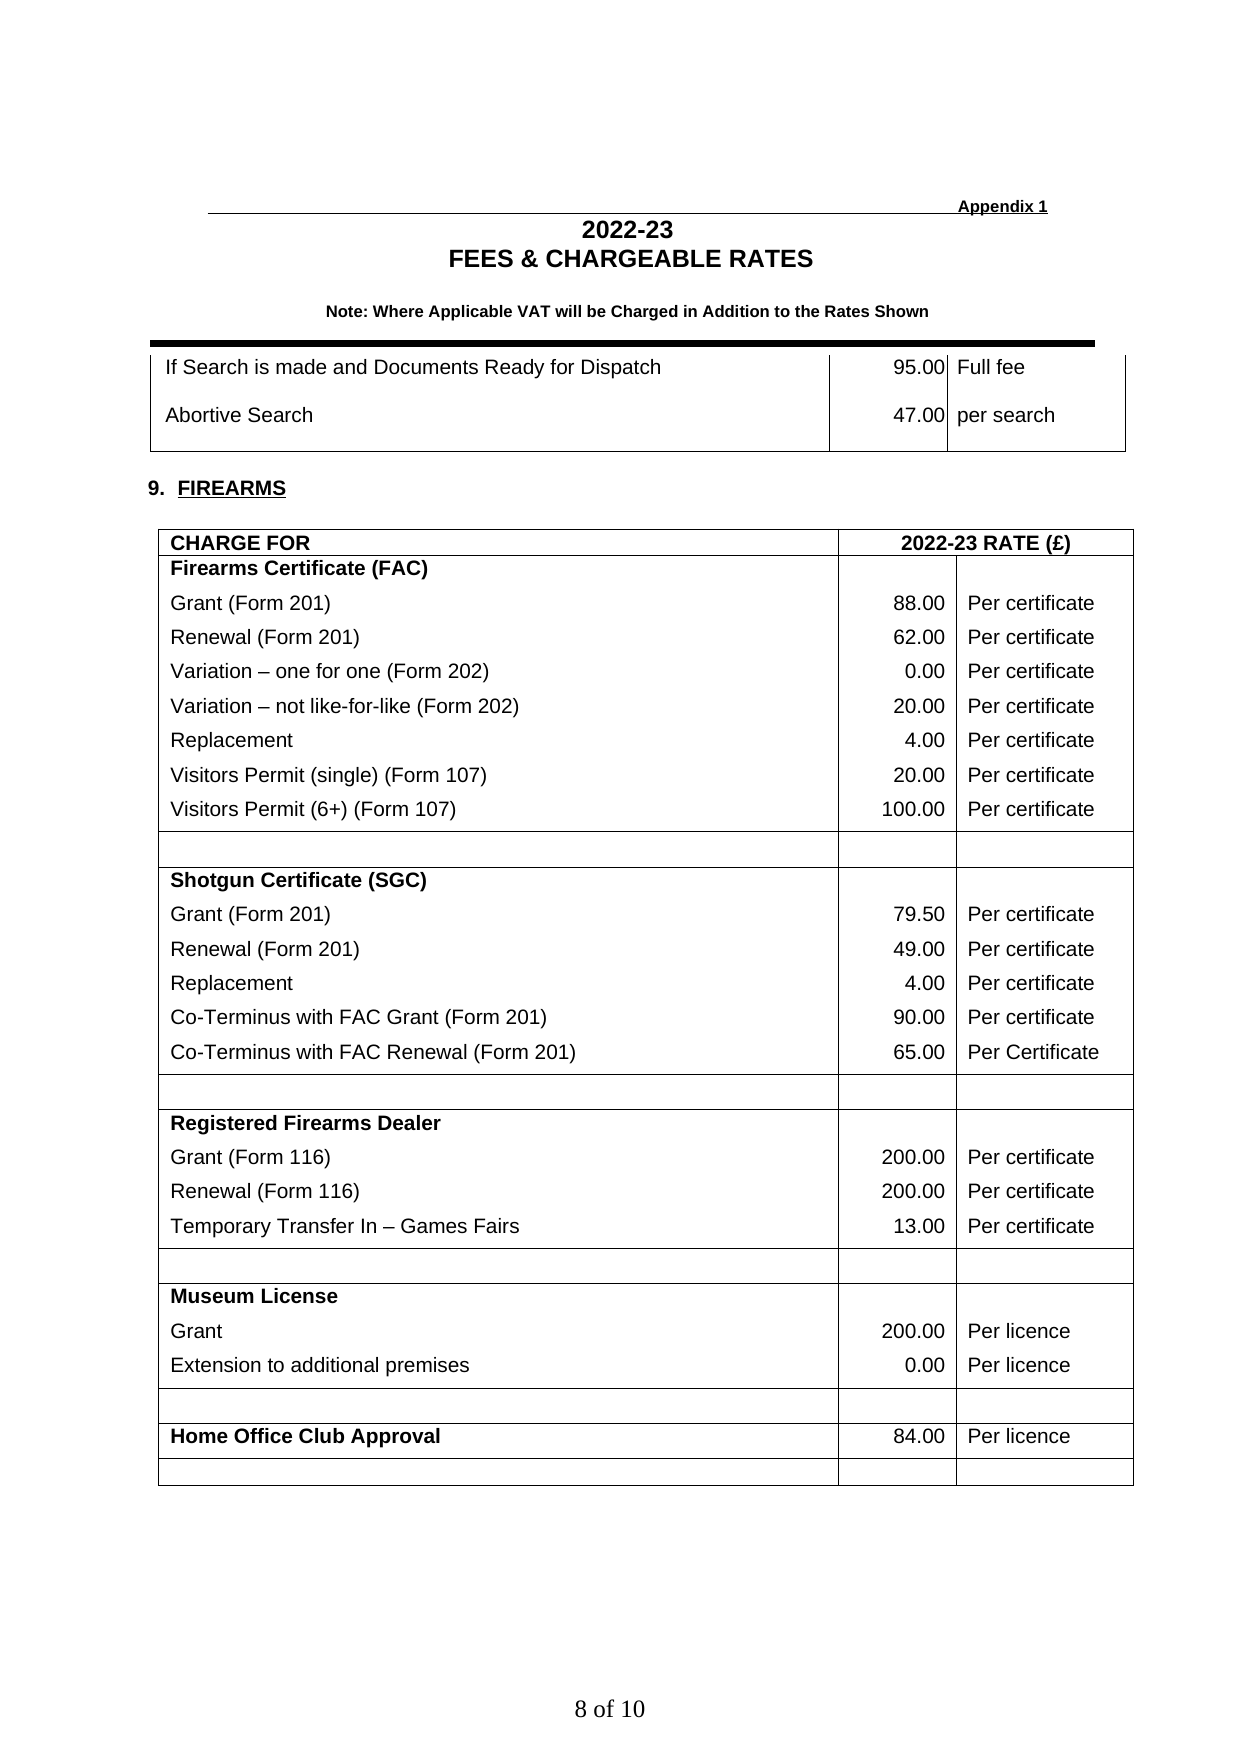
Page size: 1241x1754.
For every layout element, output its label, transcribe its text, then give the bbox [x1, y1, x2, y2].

table_cell [957, 832, 1133, 867]
table_cell Full fee [948, 355, 1125, 379]
table_cell Replacement [159, 728, 838, 762]
table_cell [839, 556, 956, 591]
table_cell [151, 379, 829, 403]
table_cell 13.00 [839, 1214, 956, 1248]
table_cell Renewal (Form 116) [159, 1179, 838, 1213]
table_cell Museum License [159, 1284, 838, 1319]
table_cell Per certificate [957, 1145, 1133, 1179]
table_cell [957, 868, 1133, 902]
table_cell [830, 379, 947, 403]
table_cell Per certificate [957, 797, 1133, 831]
table_cell Per licence [957, 1353, 1133, 1387]
table_cell [839, 1459, 956, 1485]
table_cell Replacement [159, 971, 838, 1005]
table_cell Per certificate [957, 936, 1133, 971]
table_cell Co-Terminus with FAC Grant (Form 201) Co-Terminus with FAC Renewal (Form 201) [159, 1005, 838, 1074]
table_cell If Search is made and Documents Ready for Dispatch [151, 355, 829, 379]
table_cell Per certificate [957, 625, 1133, 659]
table_cell 90.00 65.00 [839, 1005, 956, 1074]
table_cell [957, 556, 1133, 591]
table_header 2022-23 RATE (£) [839, 530, 1133, 555]
table_cell 200.00 [839, 1179, 956, 1213]
table_cell 200.00 [839, 1145, 956, 1179]
table_cell Registered Firearms Dealer [159, 1110, 838, 1145]
table_cell [159, 1459, 838, 1485]
table_cell 79.50 [839, 902, 956, 936]
table_cell Per certificate [957, 763, 1133, 797]
table_cell Per certificate [957, 1214, 1133, 1248]
table_cell Grant (Form 201) [159, 591, 838, 625]
table_cell Grant (Form 201) [159, 902, 838, 936]
table_cell [839, 1110, 956, 1145]
table_cell Per certificate [957, 902, 1133, 936]
table_cell Visitors Permit (6+) (Form 107) [159, 797, 838, 831]
table_cell Visitors Permit (single) (Form 107) [159, 763, 838, 797]
table_cell Variation – not like-for-like (Form 202) [159, 694, 838, 728]
table_cell Per certificate [957, 728, 1133, 762]
table_cell Per licence [957, 1319, 1133, 1353]
table_cell Per certificate [957, 591, 1133, 625]
table_cell Per certificate Per Certificate [957, 1005, 1133, 1074]
table_cell [957, 1249, 1133, 1283]
table_cell Per certificate [957, 659, 1133, 694]
subtitle 9. FIREARMS [148, 476, 1078, 500]
table_cell Per certificate [957, 971, 1133, 1005]
table_cell [159, 1249, 838, 1283]
table_cell 20.00 [839, 694, 956, 728]
table_cell Per licence [957, 1424, 1133, 1458]
table_cell 62.00 [839, 625, 956, 659]
table_cell [830, 427, 947, 451]
table_cell [957, 1110, 1133, 1145]
table_cell Firearms Certificate (FAC) [159, 556, 838, 591]
table_cell [948, 379, 1125, 403]
table_cell 4.00 [839, 728, 956, 762]
table_cell [957, 1389, 1133, 1423]
table_cell [957, 1075, 1133, 1109]
table_cell Abortive Search [151, 403, 829, 427]
table_cell 95.00 [830, 355, 947, 379]
table_cell [839, 868, 956, 902]
table_cell Renewal (Form 201) [159, 625, 838, 659]
table_cell [839, 1249, 956, 1283]
table_cell [159, 1389, 838, 1423]
table_cell [159, 1075, 838, 1109]
table_cell Extension to additional premises [159, 1353, 838, 1387]
table_cell [839, 1389, 956, 1423]
table_cell Per certificate [957, 694, 1133, 728]
table_cell Grant [159, 1319, 838, 1353]
table_cell Shotgun Certificate (SGC) [159, 868, 838, 902]
table_cell Renewal (Form 201) [159, 936, 838, 971]
table_cell 20.00 [839, 763, 956, 797]
table_cell Variation – one for one (Form 202) [159, 659, 838, 694]
table_cell [839, 1284, 956, 1319]
table_cell 4.00 [839, 971, 956, 1005]
table_cell Home Office Club Approval [159, 1424, 838, 1458]
table_cell [159, 832, 838, 867]
table_cell Per certificate [957, 1179, 1133, 1213]
table_cell [839, 1075, 956, 1109]
table_cell [839, 832, 956, 867]
table_cell [151, 427, 829, 451]
table_cell Grant (Form 116) [159, 1145, 838, 1179]
table_cell 84.00 [839, 1424, 956, 1458]
table_cell [957, 1284, 1133, 1319]
table_cell 49.00 [839, 936, 956, 971]
table_header CHARGE FOR [159, 530, 838, 555]
table_cell per search [948, 403, 1125, 427]
table_cell 0.00 [839, 659, 956, 694]
table_cell 0.00 [839, 1353, 956, 1387]
table_cell [948, 427, 1125, 451]
table_cell 200.00 [839, 1319, 956, 1353]
table_cell [957, 1459, 1133, 1485]
table_cell 100.00 [839, 797, 956, 831]
table_cell Temporary Transfer In – Games Fairs [159, 1214, 838, 1248]
table_cell 88.00 [839, 591, 956, 625]
table_cell 47.00 [830, 403, 947, 427]
